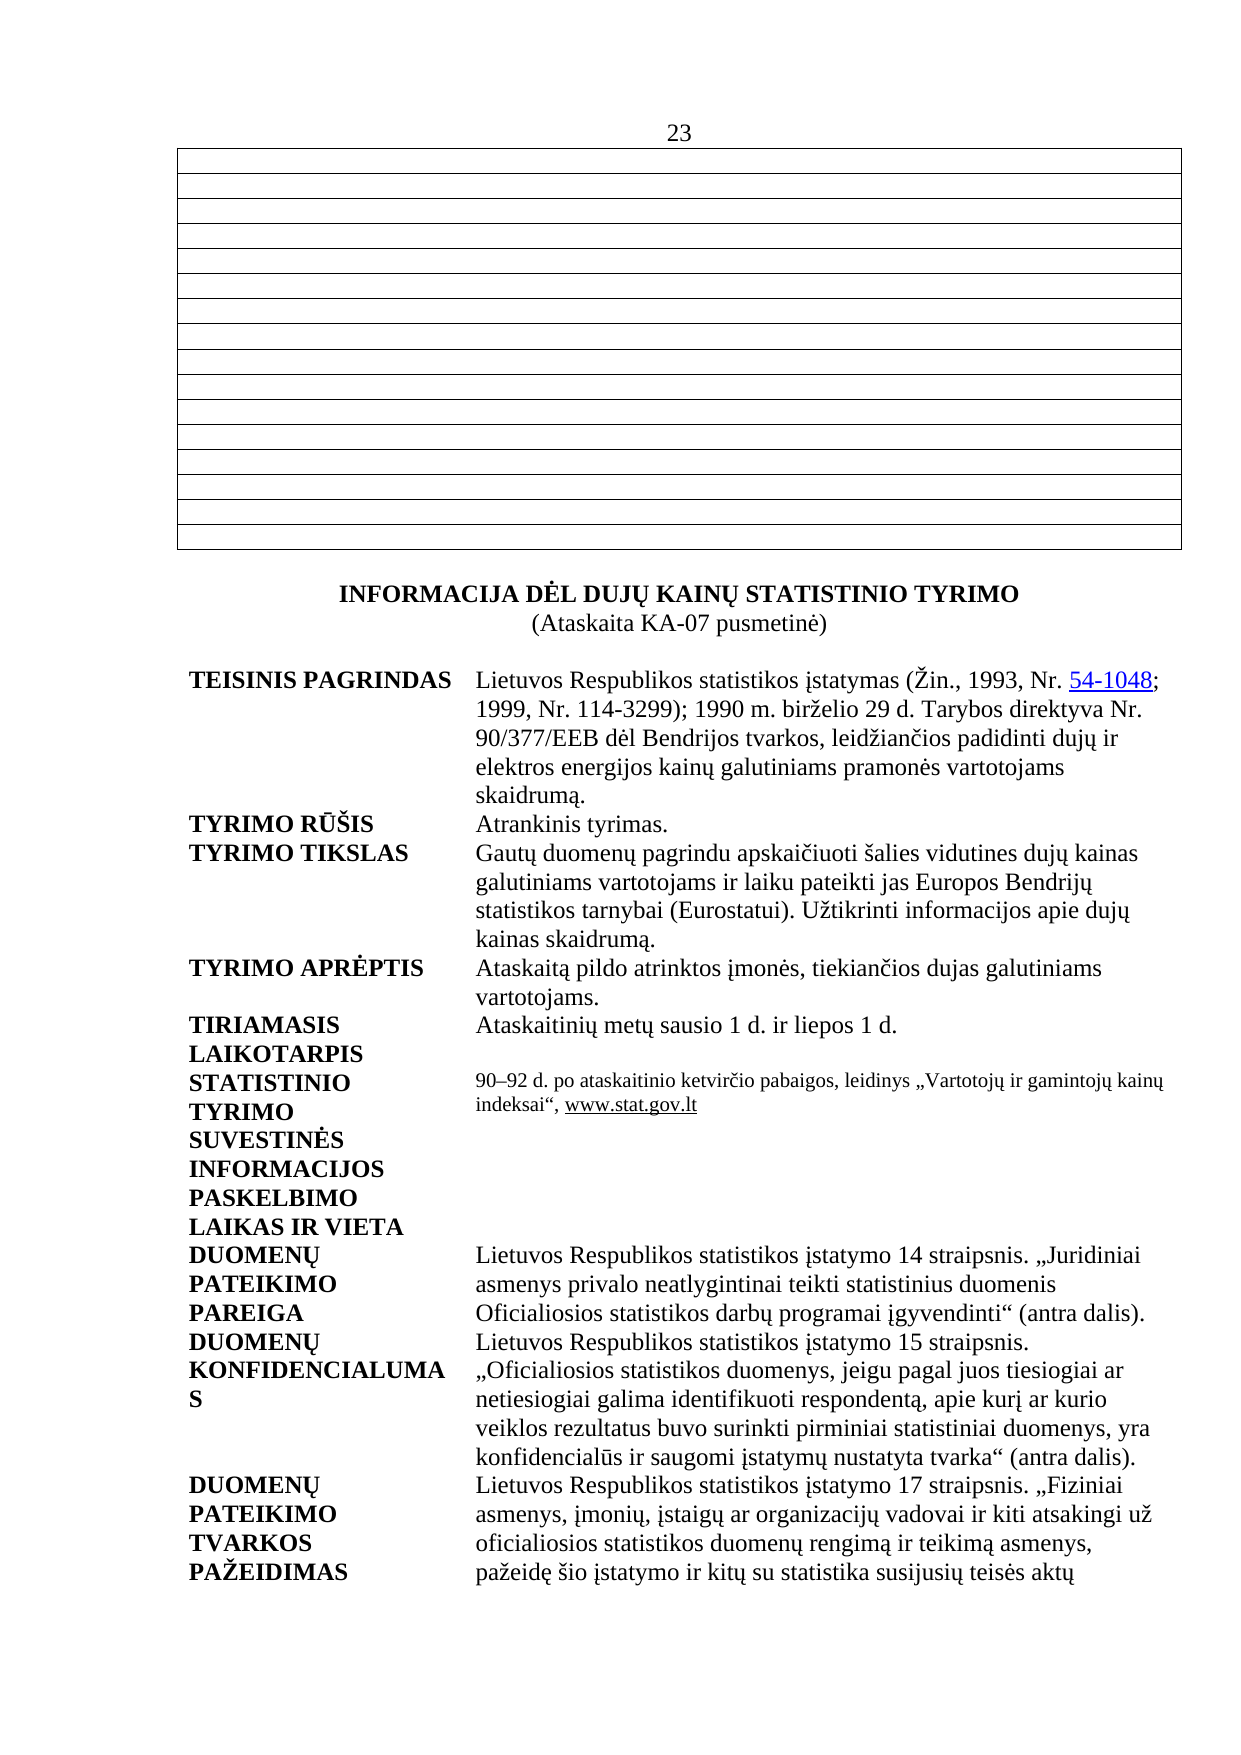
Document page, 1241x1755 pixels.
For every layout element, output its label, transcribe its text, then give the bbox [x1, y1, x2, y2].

table_cell [178, 500, 1181, 524]
table_cell DUOMENŲ PATEIKIMO PAREIGA [177, 1240, 464, 1327]
table_cell Lietuvos Respublikos statistikos įstatymo 17 straipsnis. „Fiziniai asmenys, įmonių, įstaigų ar organizacijų vadovai ir kiti atsakingi už oficialiosios statistikos duomenų rengimą ir teikimą asmenys, pažeidę šio įstatymo ir kitų su statistika susijusių teisės aktų [464, 1470, 1181, 1585]
table_cell Gautų duomenų pagrindu apskaičiuoti šalies vidutines dujų kainas galutiniams vartotojams ir laiku pateikti jas Europos Bendrijų statistikos tarnybai (Eurostatui). Užtikrinti informacijos apie dujų kainas skaidrumą. [464, 838, 1181, 953]
table_cell Lietuvos Respublikos statistikos įstatymo 14 straipsnis. „Juridiniai asmenys privalo neatlygintinai teikti statistinius duomenis Oficialiosios statistikos darbų programai įgyvendinti“ (antra dalis). [464, 1240, 1181, 1327]
table_cell [178, 400, 1181, 424]
table_cell [178, 425, 1181, 449]
table_cell DUOMENŲ KONFIDENCIALUMAS [177, 1327, 464, 1470]
table_cell TIRIAMASIS LAIKOTARPIS [177, 1010, 464, 1068]
table_cell STATISTINIO TYRIMO SUVESTINĖS INFORMACIJOS PASKELBIMO LAIKAS IR VIETA [177, 1068, 464, 1240]
table_cell [178, 350, 1181, 373]
table_cell [178, 224, 1181, 248]
text INFORMACIJA DĖL DUJŲ KAINŲ STATISTINIO TYRIMO [177, 579, 1181, 608]
table_cell 90–92 d. po ataskaitinio ketvirčio pabaigos, leidinys „Vartotojų ir gamintojų kainų indeksai“, www.stat.gov.lt [464, 1068, 1181, 1240]
table_cell Atrankinis tyrimas. [464, 809, 1181, 838]
text (Ataskaita KA-07 pusmetinė) [177, 608, 1181, 637]
table_header Lietuvos Respublikos statistikos įstatymas (Žin., 1993, Nr. 54-1048; 1999, Nr. 114-3299); 1990 m. birželio 29 d. Tarybos direktyva Nr. 90/377/EEB dėl Bendrijos tvarkos, leidžiančios padidinti dujų ir elektros energijos kainų galutiniams pramonės vartotojams skaidrumą. [464, 665, 1181, 809]
table_cell Lietuvos Respublikos statistikos įstatymo 15 straipsnis. „Oficialiosios statistikos duomenys, jeigu pagal juos tiesiogiai ar netiesiogiai galima identifikuoti respondentą, apie kurį ar kurio veiklos rezultatus buvo surinkti pirminiai statistiniai duomenys, yra konfidencialūs ir saugomi įstatymų nustatyta tvarka“ (antra dalis). [464, 1327, 1181, 1470]
table_cell [178, 174, 1181, 198]
table_cell [178, 324, 1181, 348]
table_cell [178, 199, 1181, 223]
table_cell [178, 475, 1181, 499]
table_cell [178, 249, 1181, 273]
table_cell [178, 450, 1181, 474]
table_cell Ataskaitinių metų sausio 1 d. ir liepos 1 d. [464, 1010, 1181, 1068]
table_cell [178, 375, 1181, 399]
table_cell [178, 274, 1181, 298]
table_cell [178, 299, 1181, 323]
table_cell TYRIMO RŪŠIS [177, 809, 464, 838]
table_cell [178, 525, 1181, 549]
table_cell [178, 149, 1181, 173]
table_cell TYRIMO TIKSLAS [177, 838, 464, 953]
table_header TEISINIS PAGRINDAS [177, 665, 464, 809]
table_cell TYRIMO APRĖPTIS [177, 953, 464, 1010]
table_cell Ataskaitą pildo atrinktos įmonės, tiekiančios dujas galutiniams vartotojams. [464, 953, 1181, 1010]
table_cell DUOMENŲ PATEIKIMO TVARKOS PAŽEIDIMAS [177, 1470, 464, 1585]
